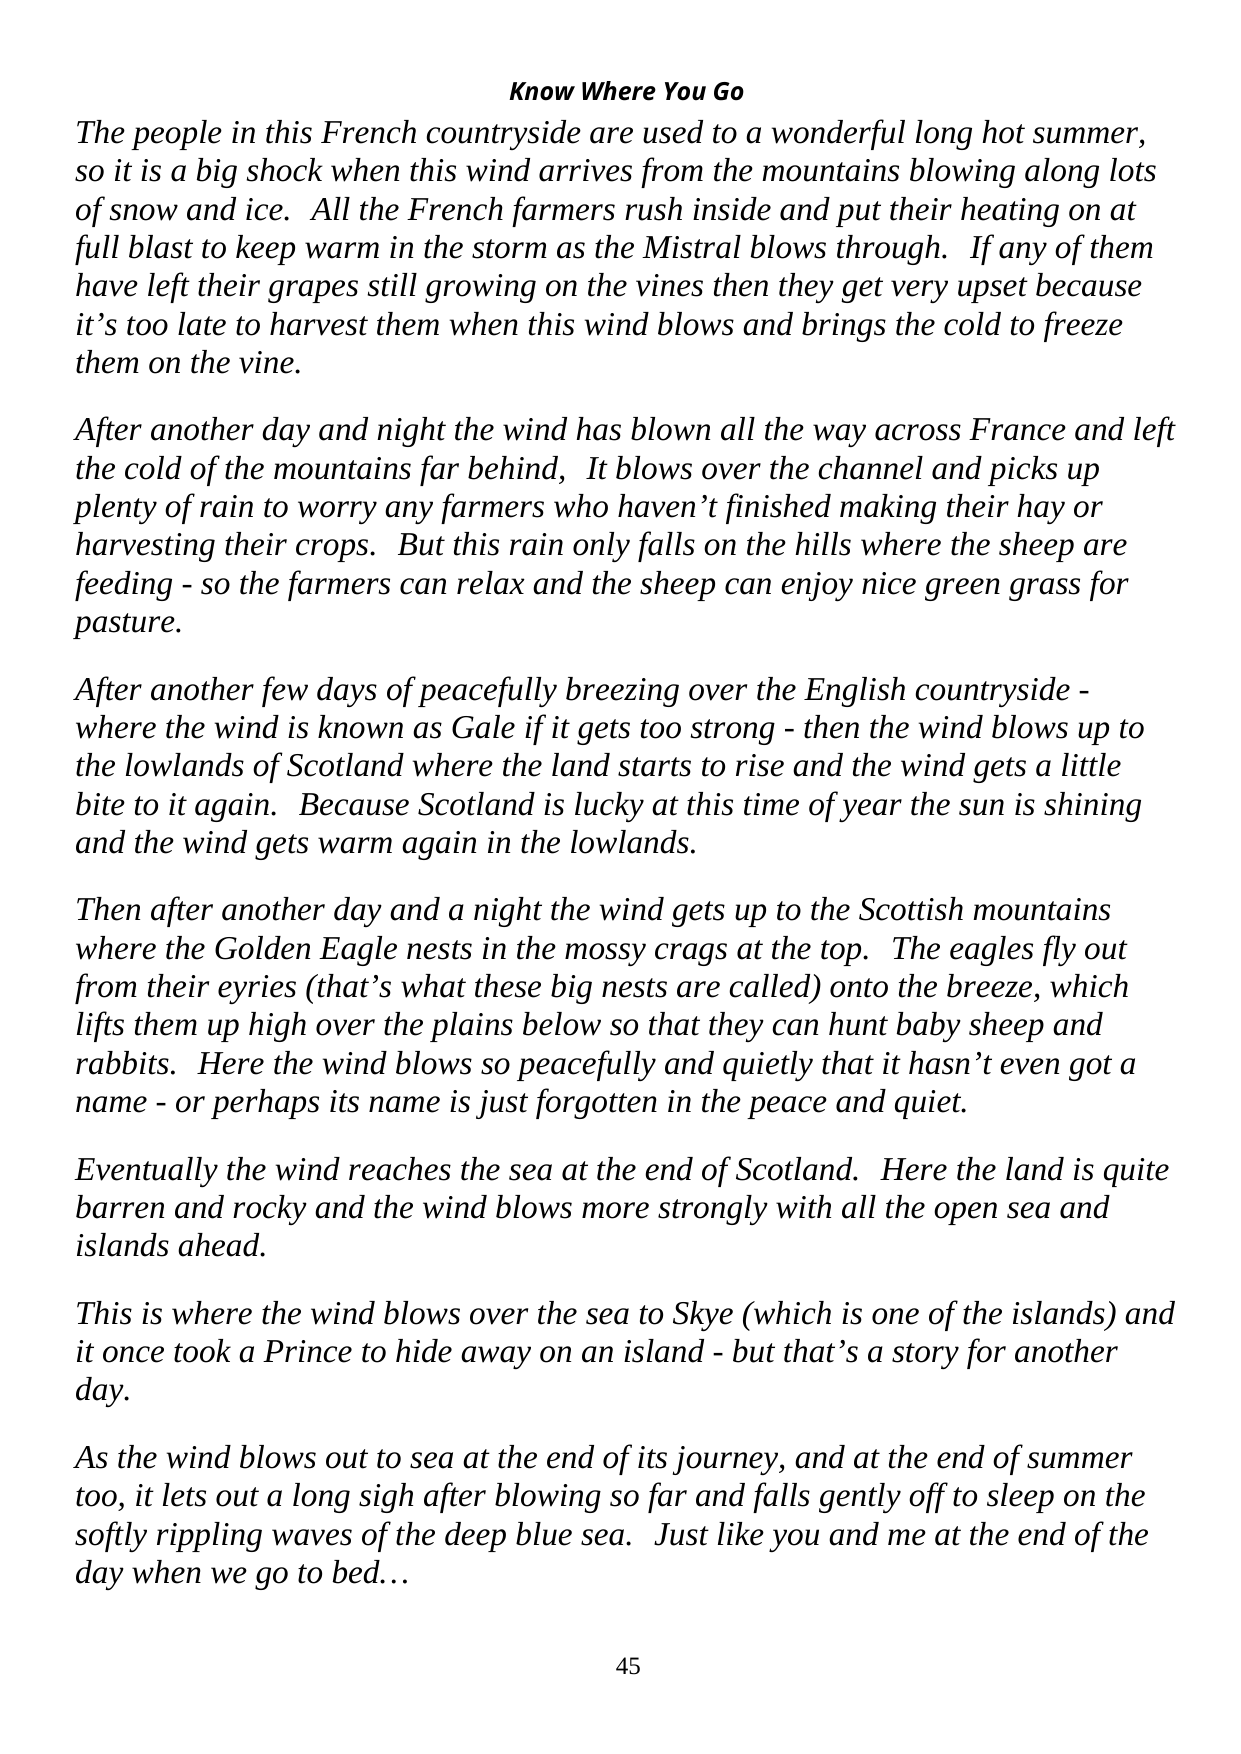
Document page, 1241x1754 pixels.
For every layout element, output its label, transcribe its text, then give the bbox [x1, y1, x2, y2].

text The people in this French countryside are used to a wonderful long hot summer, so it is a big shock when this wind arrives from the mountains blowing along lots of snow and ice. All the French farmers rush inside and put their heating on at full blast to keep warm in the storm as the Mistral blows through. If any of them have left their grapes still growing on the vines then they get very upset because it’s too late to harvest them when this wind blows and brings the cold to freeze them on the vine. [75, 112, 1181, 381]
text This is where the wind blows over the sea to Skye (which is one of the islands) and it once took a Prince to hide away on an island - but that’s a story for another day. [75, 1293, 1181, 1408]
text Eventually the wind reaches the sea at the end of Scotland. Here the land is quite barren and rocky and the wind blows more strongly with all the open sea and islands ahead. [75, 1149, 1181, 1264]
text After another day and night the wind has blown all the way across France and left the cold of the mountains far behind, It blows over the channel and picks up plenty of rain to worry any farmers who haven’t finished making their hay or harvesting their crops. But this rain only falls on the hills where the sheep are feeding - so the farmers can relax and the sheep can enjoy nice green grass for pasture. [75, 410, 1181, 640]
text After another few days of peacefully breezing over the English countryside - where the wind is known as Gale if it gets too strong - then the wind blows up to the lowlands of Scotland where the land starts to rise and the wind gets a little bite to it again. Because Scotland is lucky at this time of year the sun is shining and the wind gets warm again in the lowlands. [75, 669, 1181, 861]
text Then after another day and a night the wind gets up to the Scottish mountains where the Golden Eagle nests in the mossy crags at the top. The eagles fly out from their eyries (that’s what these big nests are called) onto the breeze, which lifts them up high over the plains below so that they can hunt baby sheep and rabbits. Here the wind blows so peacefully and quietly that it hasn’t even got a name - or perhaps its name is just forgotten in the peace and quiet. [75, 890, 1181, 1120]
text As the wind blows out to sea at the end of its journey, and at the end of summer too, it lets out a long sigh after blowing so far and falls gently off to sleep on the softly rippling waves of the deep blue sea. Just like you and me at the end of the day when we go to bed… [75, 1437, 1181, 1591]
